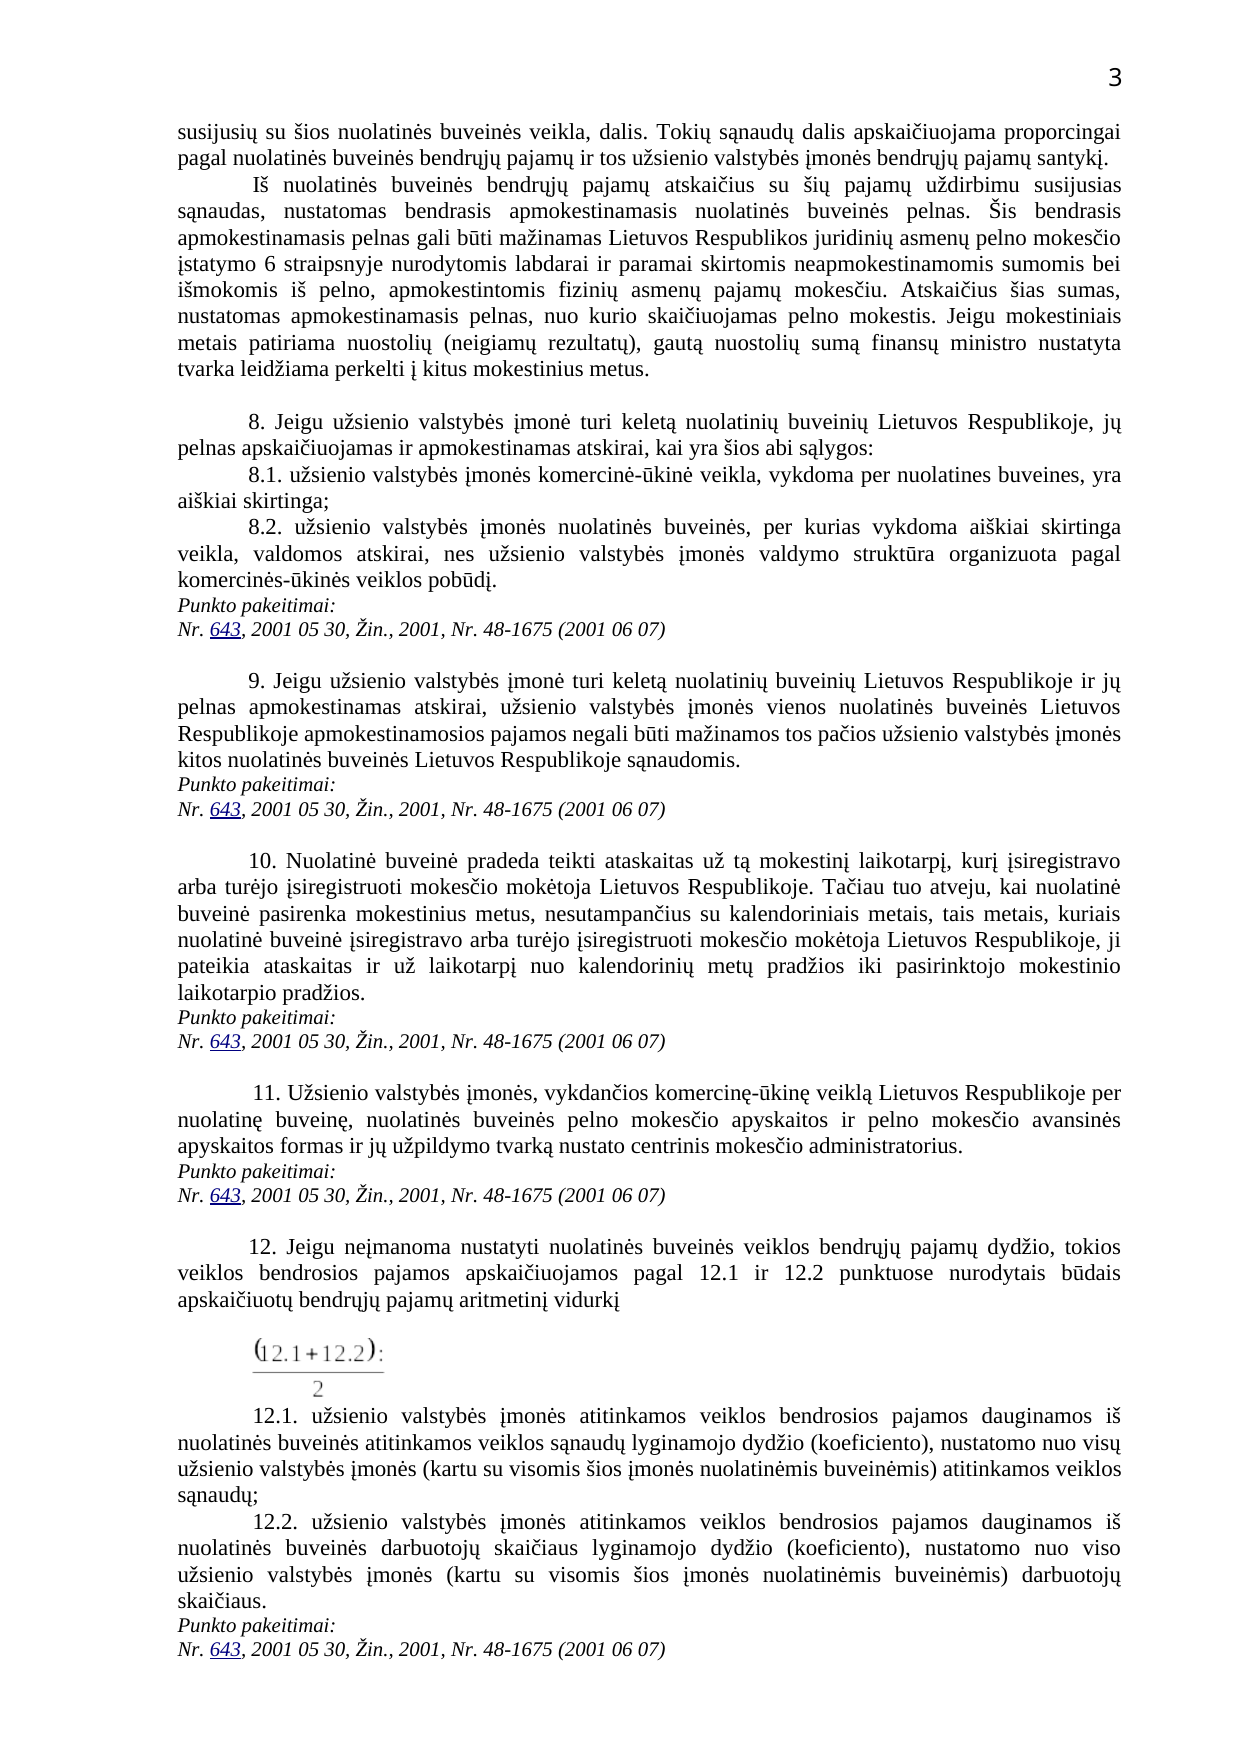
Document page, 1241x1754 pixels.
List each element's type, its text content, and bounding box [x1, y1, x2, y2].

text Nr. 643, 2001 05 30, Žin., 2001, Nr. 48-1675 (2001 06 07) [177, 1183, 1122, 1207]
text susijusių su šios nuolatinės buveinės veikla, dalis. Tokių sąnaudų dalis apskaičiuojama proporcingai pagal nuolatinės buveinės bendrųjų pajamų ir tos užsienio valstybės įmonės bendrųjų pajamų santykį. [177, 118, 1122, 171]
text 8. Jeigu užsienio valstybės įmonė turi keletą nuolatinių buveinių Lietuvos Respublikoje, jų pelnas apskaičiuojamas ir apmokestinamas atskirai, kai yra šios abi sąlygos: [177, 408, 1122, 461]
text Punkto pakeitimai: [177, 772, 1122, 796]
text Nr. 643, 2001 05 30, Žin., 2001, Nr. 48-1675 (2001 06 07) [177, 617, 1122, 641]
text 12.1. užsienio valstybės įmonės atitinkamos veiklos bendrosios pajamos dauginamos iš nuolatinės buveinės atitinkamos veiklos sąnaudų lyginamojo dydžio (koeficiento), nustatomo nuo visų užsienio valstybės įmonės (kartu su visomis šios įmonės nuolatinėmis buveinėmis) atitinkamos veiklos sąnaudų; [177, 1402, 1122, 1508]
text Nr. 643, 2001 05 30, Žin., 2001, Nr. 48-1675 (2001 06 07) [177, 1637, 1122, 1661]
text 10. Nuolatinė buveinė pradeda teikti ataskaitas už tą mokestinį laikotarpį, kurį įsiregistravo arba turėjo įsiregistruoti mokesčio mokėtoja Lietuvos Respublikoje. Tačiau tuo atveju, kai nuolatinė buveinė pasirenka mokestinius metus, nesutampančius su kalendoriniais metais, tais metais, kuriais nuolatinė buveinė įsiregistravo arba turėjo įsiregistruoti mokesčio mokėtoja Lietuvos Respublikoje, ji pateikia ataskaitas ir už laikotarpį nuo kalendorinių metų pradžios iki pasirinktojo mokestinio laikotarpio pradžios. [177, 847, 1122, 1005]
text 8.2. užsienio valstybės įmonės nuolatinės buveinės, per kurias vykdoma aiškiai skirtinga veikla, valdomos atskirai, nes užsienio valstybės įmonės valdymo struktūra organizuota pagal komercinės-ūkinės veiklos pobūdį. [177, 513, 1122, 592]
text Punkto pakeitimai: [177, 1613, 1122, 1637]
text Nr. 643, 2001 05 30, Žin., 2001, Nr. 48-1675 (2001 06 07) [177, 1029, 1122, 1053]
text Punkto pakeitimai: [177, 1158, 1122, 1183]
text 11. Užsienio valstybės įmonės, vykdančios komercinę-ūkinę veiklą Lietuvos Respublikoje per nuolatinę buveinę, nuolatinės buveinės pelno mokesčio apyskaitos ir pelno mokesčio avansinės apyskaitos formas ir jų užpildymo tvarką nustato centrinis mokesčio administratorius. [177, 1079, 1122, 1158]
text Punkto pakeitimai: [177, 592, 1122, 617]
text 12. Jeigu neįmanoma nustatyti nuolatinės buveinės veiklos bendrųjų pajamų dydžio, tokios veiklos bendrosios pajamos apskaičiuojamos pagal 12.1 ir 12.2 punktuose nurodytais būdais apskaičiuotų bendrųjų pajamų aritmetinį vidurkį [177, 1233, 1122, 1312]
text Nr. 643, 2001 05 30, Žin., 2001, Nr. 48-1675 (2001 06 07) [177, 796, 1122, 821]
text Punkto pakeitimai: [177, 1005, 1122, 1029]
text 9. Jeigu užsienio valstybės įmonė turi keletą nuolatinių buveinių Lietuvos Respublikoje ir jų pelnas apmokestinamas atskirai, užsienio valstybės įmonės vienos nuolatinės buveinės Lietuvos Respublikoje apmokestinamosios pajamos negali būti mažinamos tos pačios užsienio valstybės įmonės kitos nuolatinės buveinės Lietuvos Respublikoje sąnaudomis. [177, 667, 1122, 772]
text 8.1. užsienio valstybės įmonės komercinė-ūkinė veikla, vykdoma per nuolatines buveines, yra aiškiai skirtinga; [177, 461, 1122, 513]
text Iš nuolatinės buveinės bendrųjų pajamų atskaičius su šių pajamų uždirbimu susijusias sąnaudas, nustatomas bendrasis apmokestinamasis nuolatinės buveinės pelnas. Šis bendrasis apmokestinamasis pelnas gali būti mažinamas Lietuvos Respublikos juridinių asmenų pelno mokesčio įstatymo 6 straipsnyje nurodytomis labdarai ir paramai skirtomis neapmokestinamomis sumomis bei išmokomis iš pelno, apmokestintomis fizinių asmenų pajamų mokesčiu. Atskaičius šias sumas, nustatomas apmokestinamasis pelnas, nuo kurio skaičiuojamas pelno mokestis. Jeigu mokestiniais metais patiriama nuostolių (neigiamų rezultatų), gautą nuostolių sumą finansų ministro nustatyta tvarka leidžiama perkelti į kitus mokestinius metus. [177, 171, 1122, 382]
text 12.2. užsienio valstybės įmonės atitinkamos veiklos bendrosios pajamos dauginamos iš nuolatinės buveinės darbuotojų skaičiaus lyginamojo dydžio (koeficiento), nustatomo nuo viso užsienio valstybės įmonės (kartu su visomis šios įmonės nuolatinėmis buveinėmis) darbuotojų skaičiaus. [177, 1508, 1122, 1613]
